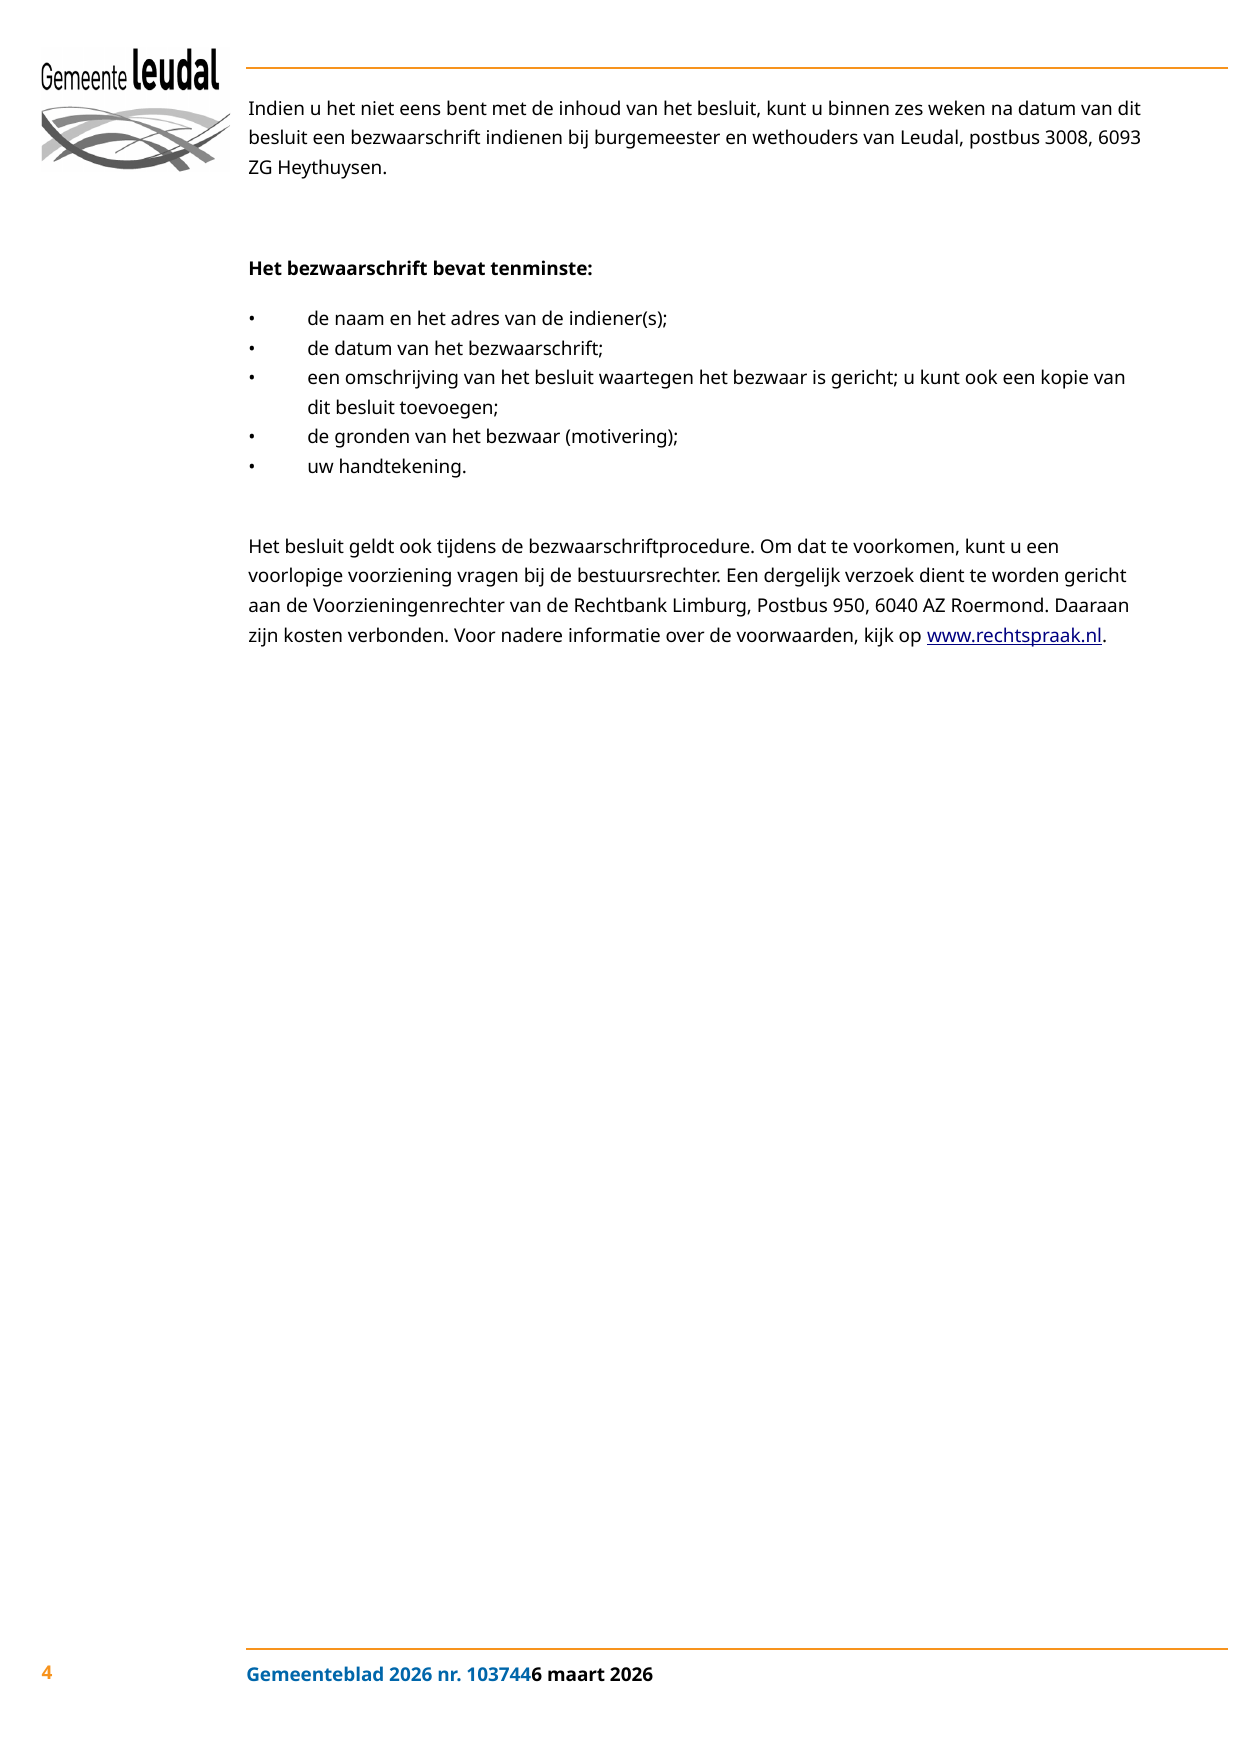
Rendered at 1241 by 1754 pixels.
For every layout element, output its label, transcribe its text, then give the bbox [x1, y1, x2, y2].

picture [41, 47, 231, 172]
text Indien u het niet eens bent met de inhoud van het besluit, kunt u binnen zes weken na datum van dit besluit een bezwaarschrift indienen bij burgemeester en wethouders van Leudal, postbus 3008, 6093 ZG Heythuysen. [248, 95, 1152, 180]
text Het bezwaarschrift bevat tenminste: [248, 255, 1152, 281]
list de gronden van het bezwaar (motivering); [248, 423, 1152, 449]
list de datum van het bezwaarschrift; [248, 335, 1152, 361]
list een omschrijving van het besluit waartegen het bezwaar is gericht; u kunt ook een kopie van dit besluit toevoegen; [248, 364, 1152, 420]
list de naam en het adres van de indiener(s); [248, 305, 1152, 331]
text Het besluit geldt ook tijdens de bezwaarschriftprocedure. Om dat te voorkomen, kunt u een voorlopige voorziening vragen bij de bestuursrechter. Een dergelijk verzoek dient te worden gericht aan de Voorzieningenrechter van de Rechtbank Limburg, Postbus 950, 6040 AZ Roermond. Daaraan zijn kosten verbonden. Voor nadere informatie over de voorwaarden, kijk op www.rechtspraak.nl. [248, 533, 1152, 648]
list uw handtekening. [248, 453, 1152, 479]
